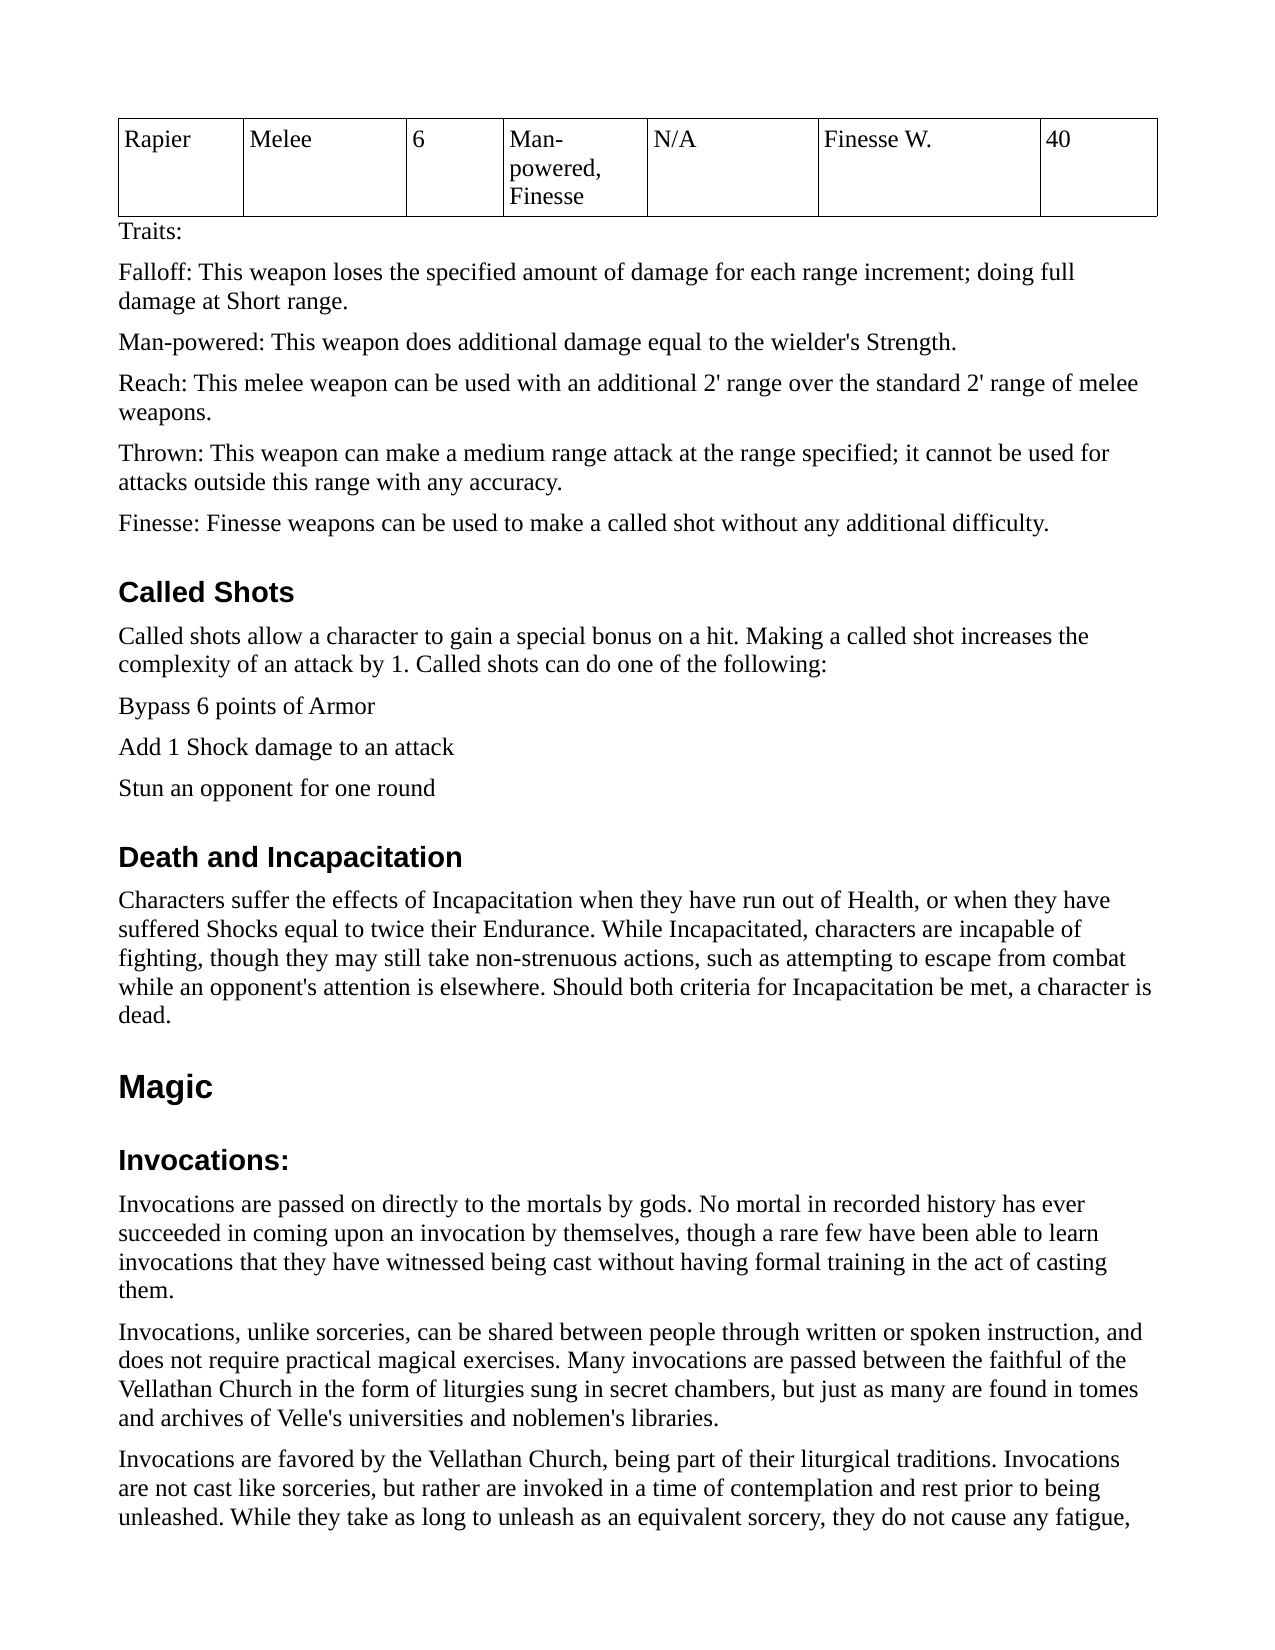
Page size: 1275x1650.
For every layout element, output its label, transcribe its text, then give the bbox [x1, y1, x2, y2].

table_cell Finesse W. [819, 119, 1040, 216]
table_cell 40 [1041, 119, 1157, 216]
subtitle Invocations: [118, 1143, 1157, 1177]
table_cell N/A [648, 119, 818, 216]
text Man-powered: This weapon does additional damage equal to the wielder's Strength. [118, 327, 1157, 356]
text Reach: This melee weapon can be used with an additional 2' range over the standard 2' range of melee weapons. [118, 368, 1157, 426]
table_cell Man-powered, Finesse [504, 119, 647, 216]
text Bypass 6 points of Armor [118, 691, 1157, 719]
subtitle Death and Incapacitation [118, 839, 1157, 873]
text Called shots allow a character to gain a special bonus on a hit. Making a called shot increases the complexity of an attack by 1. Called shots can do one of the following: [118, 621, 1157, 678]
text Falloff: This weapon loses the specified amount of damage for each range increment; doing full damage at Short range. [118, 257, 1157, 315]
subtitle Called Shots [118, 575, 1157, 608]
text Stun an opponent for one round [118, 773, 1157, 802]
text Invocations are favored by the Vellathan Church, being part of their liturgical traditions. Invocations are not cast like sorceries, but rather are invoked in a time of contemplation and rest prior to being unleashed. While they take as long to unleash as an equivalent sorcery, they do not cause any fatigue, [118, 1444, 1157, 1530]
table_cell 6 [407, 119, 503, 216]
text Thrown: This weapon can make a medium range attack at the range specified; it cannot be used for attacks outside this range with any accuracy. [118, 438, 1157, 496]
text Traits: [118, 217, 1157, 245]
text Invocations are passed on directly to the mortals by gods. No mortal in recorded history has ever succeeded in coming upon an invocation by themselves, though a rare few have been able to learn invocations that they have witnessed being cast without having formal training in the act of casting them. [118, 1189, 1157, 1304]
text Finesse: Finesse weapons can be used to make a called shot without any additional difficulty. [118, 508, 1157, 537]
text Invocations, unlike sorceries, can be shared between people through written or spoken instruction, and does not require practical magical exercises. Many invocations are passed between the faithful of the Vellathan Church in the form of liturgies sung in secret chambers, but just as many are found in tomes and archives of Velle's universities and noblemen's libraries. [118, 1317, 1157, 1432]
table_cell Rapier [119, 119, 243, 216]
subtitle Magic [118, 1067, 1157, 1106]
table_cell Melee [244, 119, 406, 216]
text Characters suffer the effects of Incapacitation when they have run out of Health, or when they have suffered Shocks equal to twice their Endurance. While Incapacitated, characters are incapable of fighting, though they may still take non-strenuous actions, such as attempting to escape from combat while an opponent's attention is elsewhere. Should both criteria for Incapacitation be met, a character is dead. [118, 886, 1157, 1029]
text Add 1 Shock damage to an attack [118, 732, 1157, 761]
